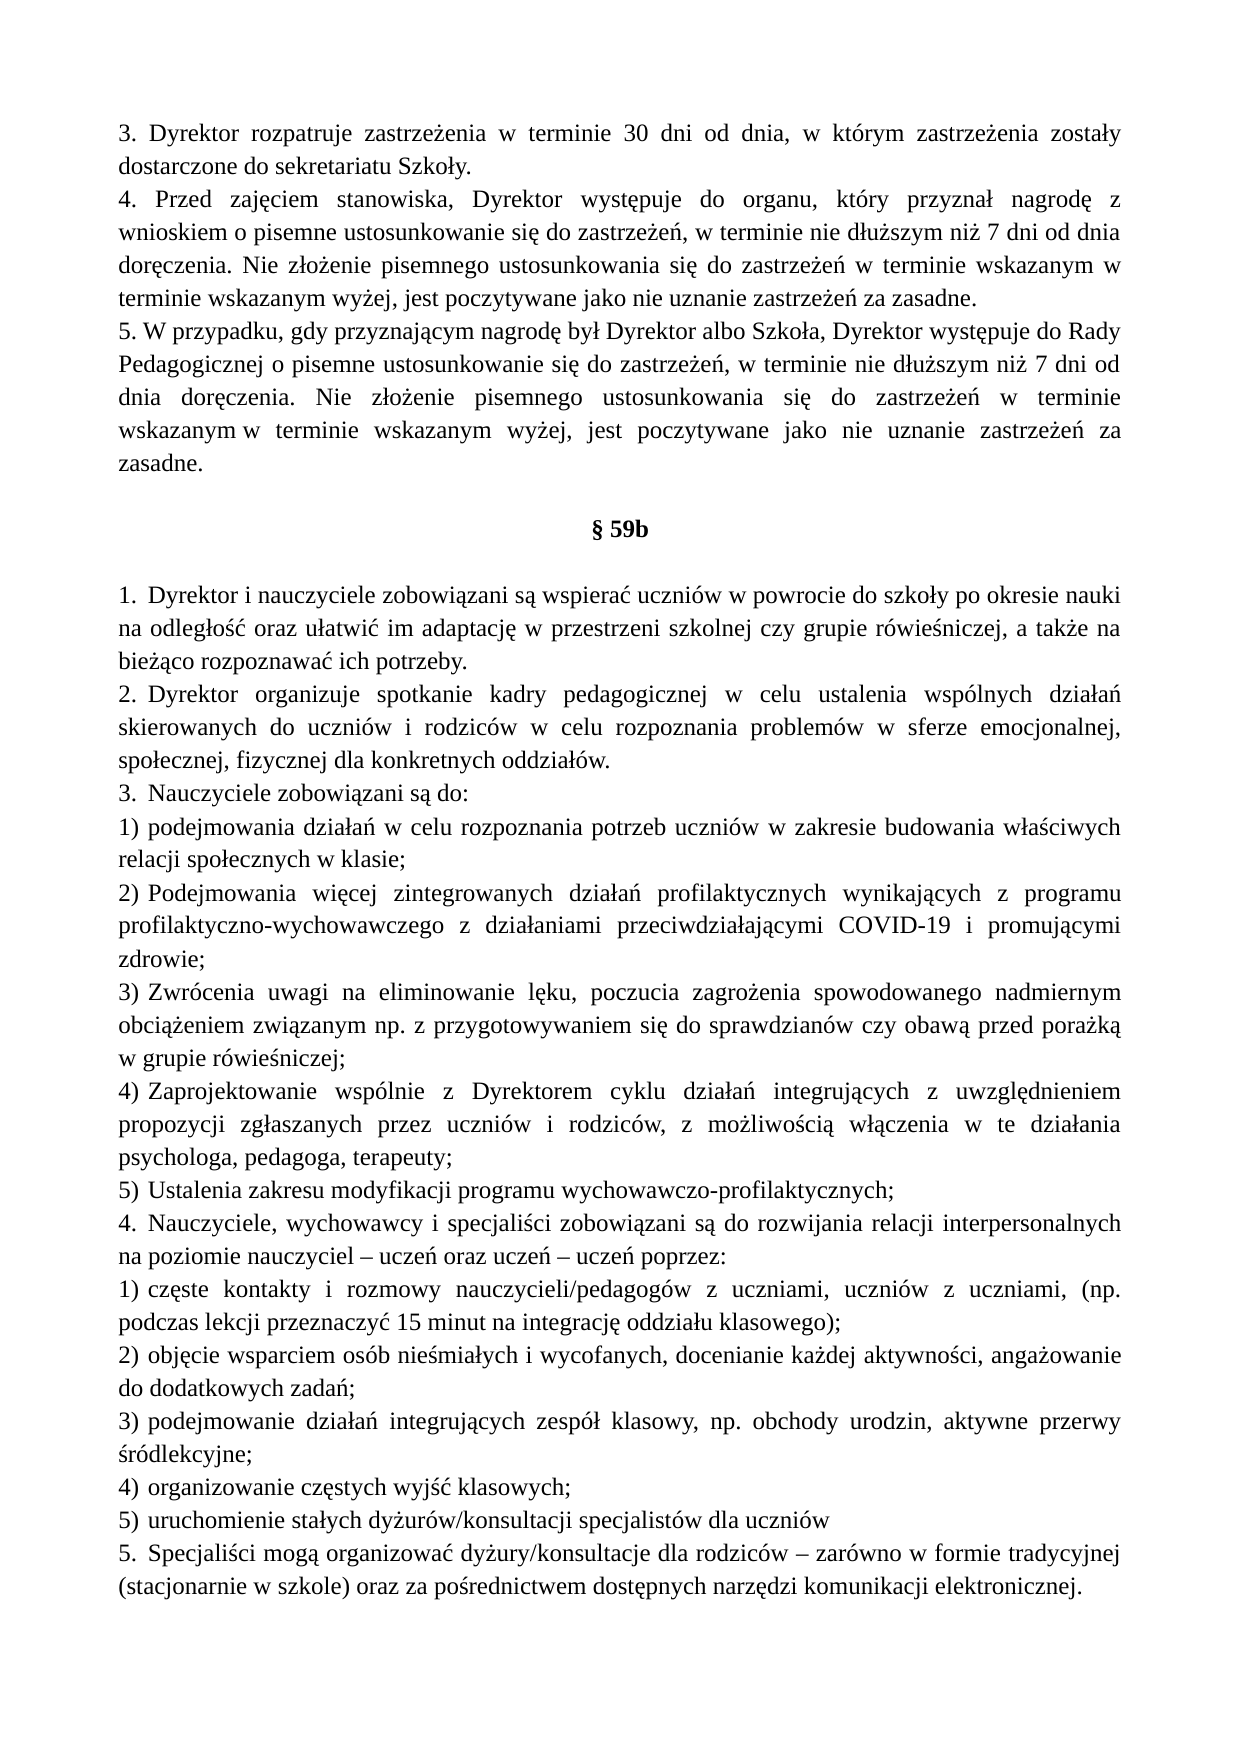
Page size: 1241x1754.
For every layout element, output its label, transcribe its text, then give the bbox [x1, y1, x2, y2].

text 1) częste kontakty i rozmowy nauczycieli/pedagogów z uczniami, uczniów z uczniami, (np. podczas lekcji przeznaczyć 15 minut na integrację oddziału klasowego); [118, 1274, 1122, 1336]
text 1) podejmowania działań w celu rozpoznania potrzeb uczniów w zakresie budowania właściwych relacji społecznych w klasie; [118, 812, 1122, 873]
text 2) Podejmowania więcej zintegrowanych działań profilaktycznych wynikających z programu profilaktyczno-wychowawczego z działaniami przeciwdziałającymi COVID-19 i promującymi zdrowie; [118, 878, 1122, 972]
text 5. Specjaliści mogą organizować dyżury/konsultacje dla rodziców – zarówno w formie tradycyjnej (stacjonarnie w szkole) oraz za pośrednictwem dostępnych narzędzi komunikacji elektronicznej. [118, 1538, 1122, 1600]
text 5) Ustalenia zakresu modyfikacji programu wychowawczo-profilaktycznych; [118, 1175, 1122, 1203]
text 2. Dyrektor organizuje spotkanie kadry pedagogicznej w celu ustalenia wspólnych działań skierowanych do uczniów i rodziców w celu rozpoznania problemów w sferze emocjonalnej, społecznej, fizycznej dla konkretnych oddziałów. [118, 679, 1122, 774]
text 3) podejmowanie działań integrujących zespół klasowy, np. obchody urodzin, aktywne przerwy śródlekcyjne; [118, 1406, 1122, 1468]
text 4) organizowanie częstych wyjść klasowych; [118, 1472, 1122, 1501]
text 3. Dyrektor rozpatruje zastrzeżenia w terminie 30 dni od dnia, w którym zastrzeżenia zostały dostarczone do sekretariatu Szkoły. [118, 118, 1122, 180]
text 1. Dyrektor i nauczyciele zobowiązani są wspierać uczniów w powrocie do szkoły po okresie nauki na odległość oraz ułatwić im adaptację w przestrzeni szkolnej czy grupie rówieśniczej, a także na bieżąco rozpoznawać ich potrzeby. [118, 580, 1122, 675]
text 2) objęcie wsparciem osób nieśmiałych i wycofanych, docenianie każdej aktywności, angażowanie do dodatkowych zadań; [118, 1340, 1122, 1402]
text 4) Zaprojektowanie wspólnie z Dyrektorem cyklu działań integrujących z uwzględnieniem propozycji zgłaszanych przez uczniów i rodziców, z możliwością włączenia w te działania psychologa, pedagoga, terapeuty; [118, 1076, 1122, 1171]
text 4. Przed zajęciem stanowiska, Dyrektor występuje do organu, który przyznał nagrodę z wnioskiem o pisemne ustosunkowanie się do zastrzeżeń, w terminie nie dłuższym niż 7 dni od dnia doręczenia. Nie złożenie pisemnego ustosunkowania się do zastrzeżeń w terminie wskazanym w terminie wskazanym wyżej, jest poczytywane jako nie uznanie zastrzeżeń za zasadne. [118, 184, 1122, 312]
text 3) Zwrócenia uwagi na eliminowanie lęku, poczucia zagrożenia spowodowanego nadmiernym obciążeniem związanym np. z przygotowywaniem się do sprawdzianów czy obawą przed porażką w grupie rówieśniczej; [118, 977, 1122, 1071]
text 3. Nauczyciele zobowiązani są do: [118, 778, 1122, 807]
text 4. Nauczyciele, wychowawcy i specjaliści zobowiązani są do rozwijania relacji interpersonalnych na poziomie nauczyciel – uczeń oraz uczeń – uczeń poprzez: [118, 1208, 1122, 1269]
text § 59b [118, 514, 1122, 543]
text 5. W przypadku, gdy przyznającym nagrodę był Dyrektor albo Szkoła, Dyrektor występuje do Rady Pedagogicznej o pisemne ustosunkowanie się do zastrzeżeń, w terminie nie dłuższym niż 7 dni od dnia doręczenia. Nie złożenie pisemnego ustosunkowania się do zastrzeżeń w terminie wskazanym w terminie wskazanym wyżej, jest poczytywane jako nie uznanie zastrzeżeń za zasadne. [118, 316, 1122, 477]
text 5) uruchomienie stałych dyżurów/konsultacji specjalistów dla uczniów [118, 1505, 1122, 1534]
